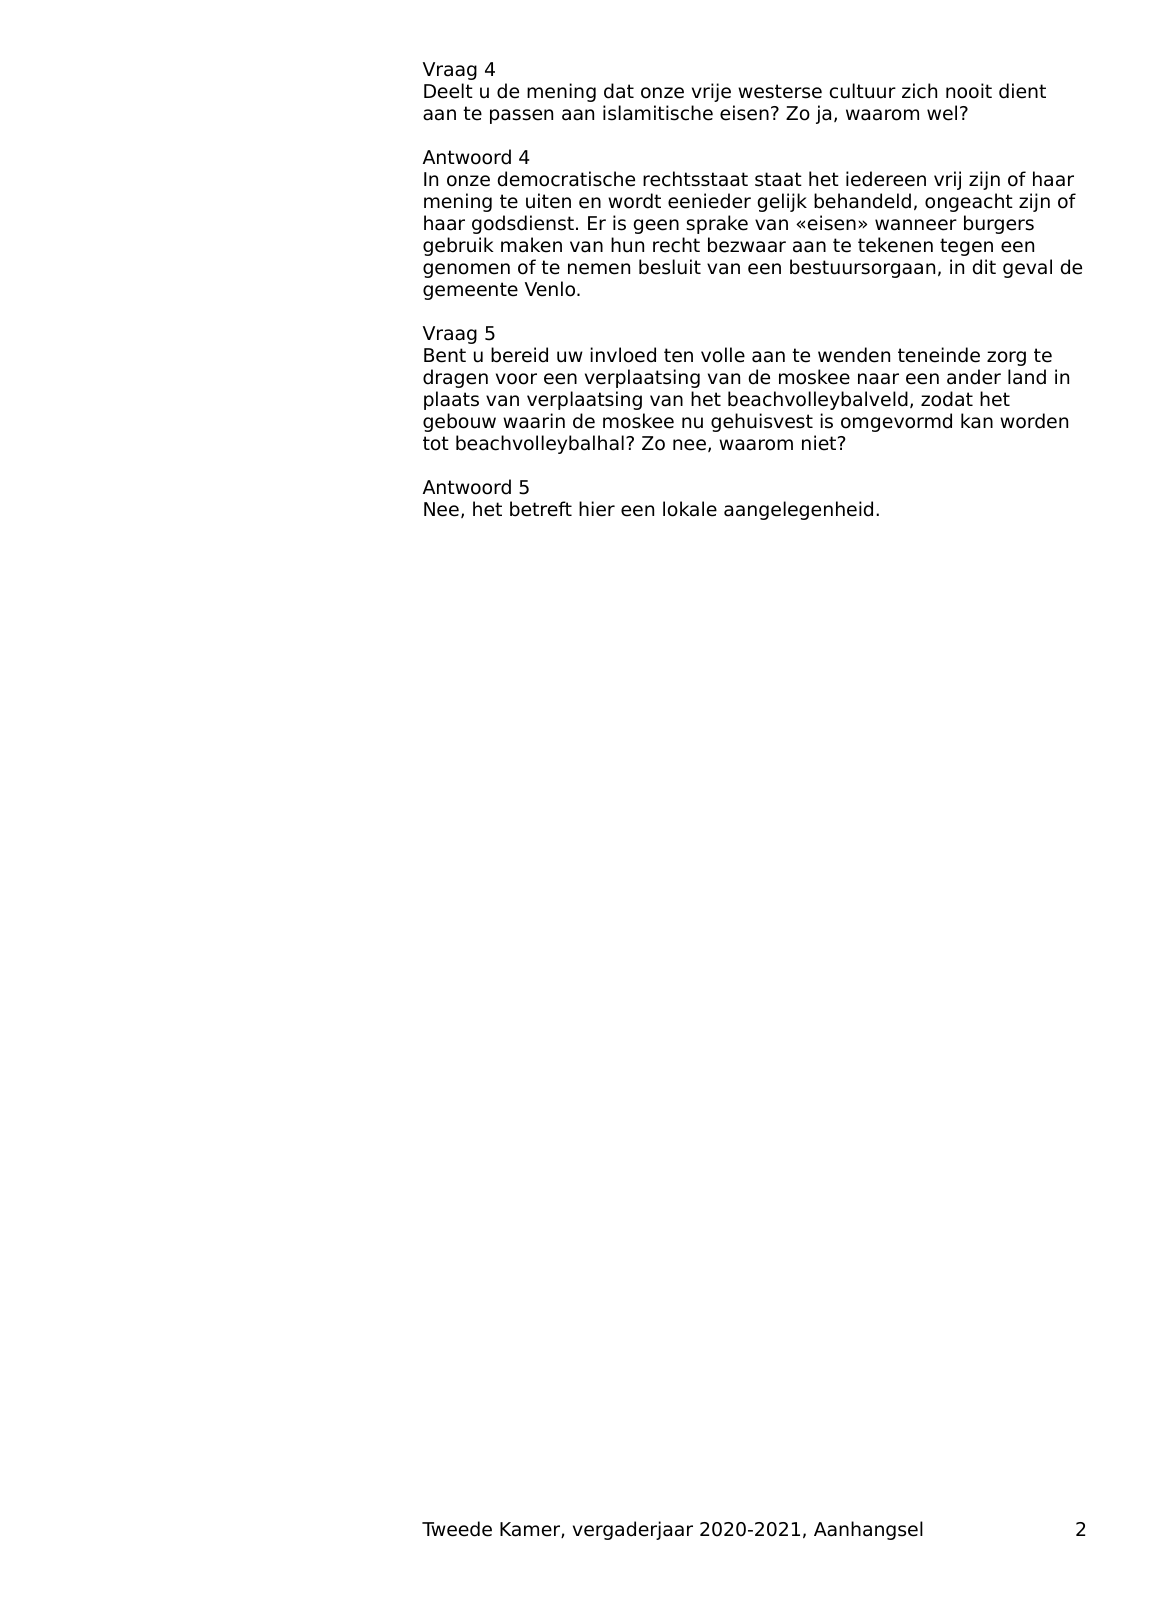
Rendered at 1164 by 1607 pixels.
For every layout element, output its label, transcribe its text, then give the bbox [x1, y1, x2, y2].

text Deelt u de mening dat onze vrije westerse cultuur zich nooit dient aan te passen aan islamitische eisen? Zo ja, waarom wel? [422, 81, 1087, 125]
text Vraag 4 [422, 59, 1087, 81]
text In onze democratische rechtsstaat staat het iedereen vrij zijn of haar mening te uiten en wordt eenieder gelijk behandeld, ongeacht zijn of haar godsdienst. Er is geen sprake van «eisen» wanneer burgers gebruik maken van hun recht bezwaar aan te tekenen tegen een genomen of te nemen besluit van een bestuursorgaan, in dit geval de gemeente Venlo. [422, 169, 1087, 301]
text Antwoord 4 [422, 147, 1087, 169]
text Vraag 5 [422, 323, 1087, 345]
text Nee, het betreft hier een lokale aangelegenheid. [422, 499, 1087, 521]
text Antwoord 5 [422, 477, 1087, 499]
text Bent u bereid uw invloed ten volle aan te wenden teneinde zorg te dragen voor een verplaatsing van de moskee naar een ander land in plaats van verplaatsing van het beachvolleybalveld, zodat het gebouw waarin de moskee nu gehuisvest is omgevormd kan worden tot beachvolleybalhal? Zo nee, waarom niet? [422, 345, 1087, 455]
